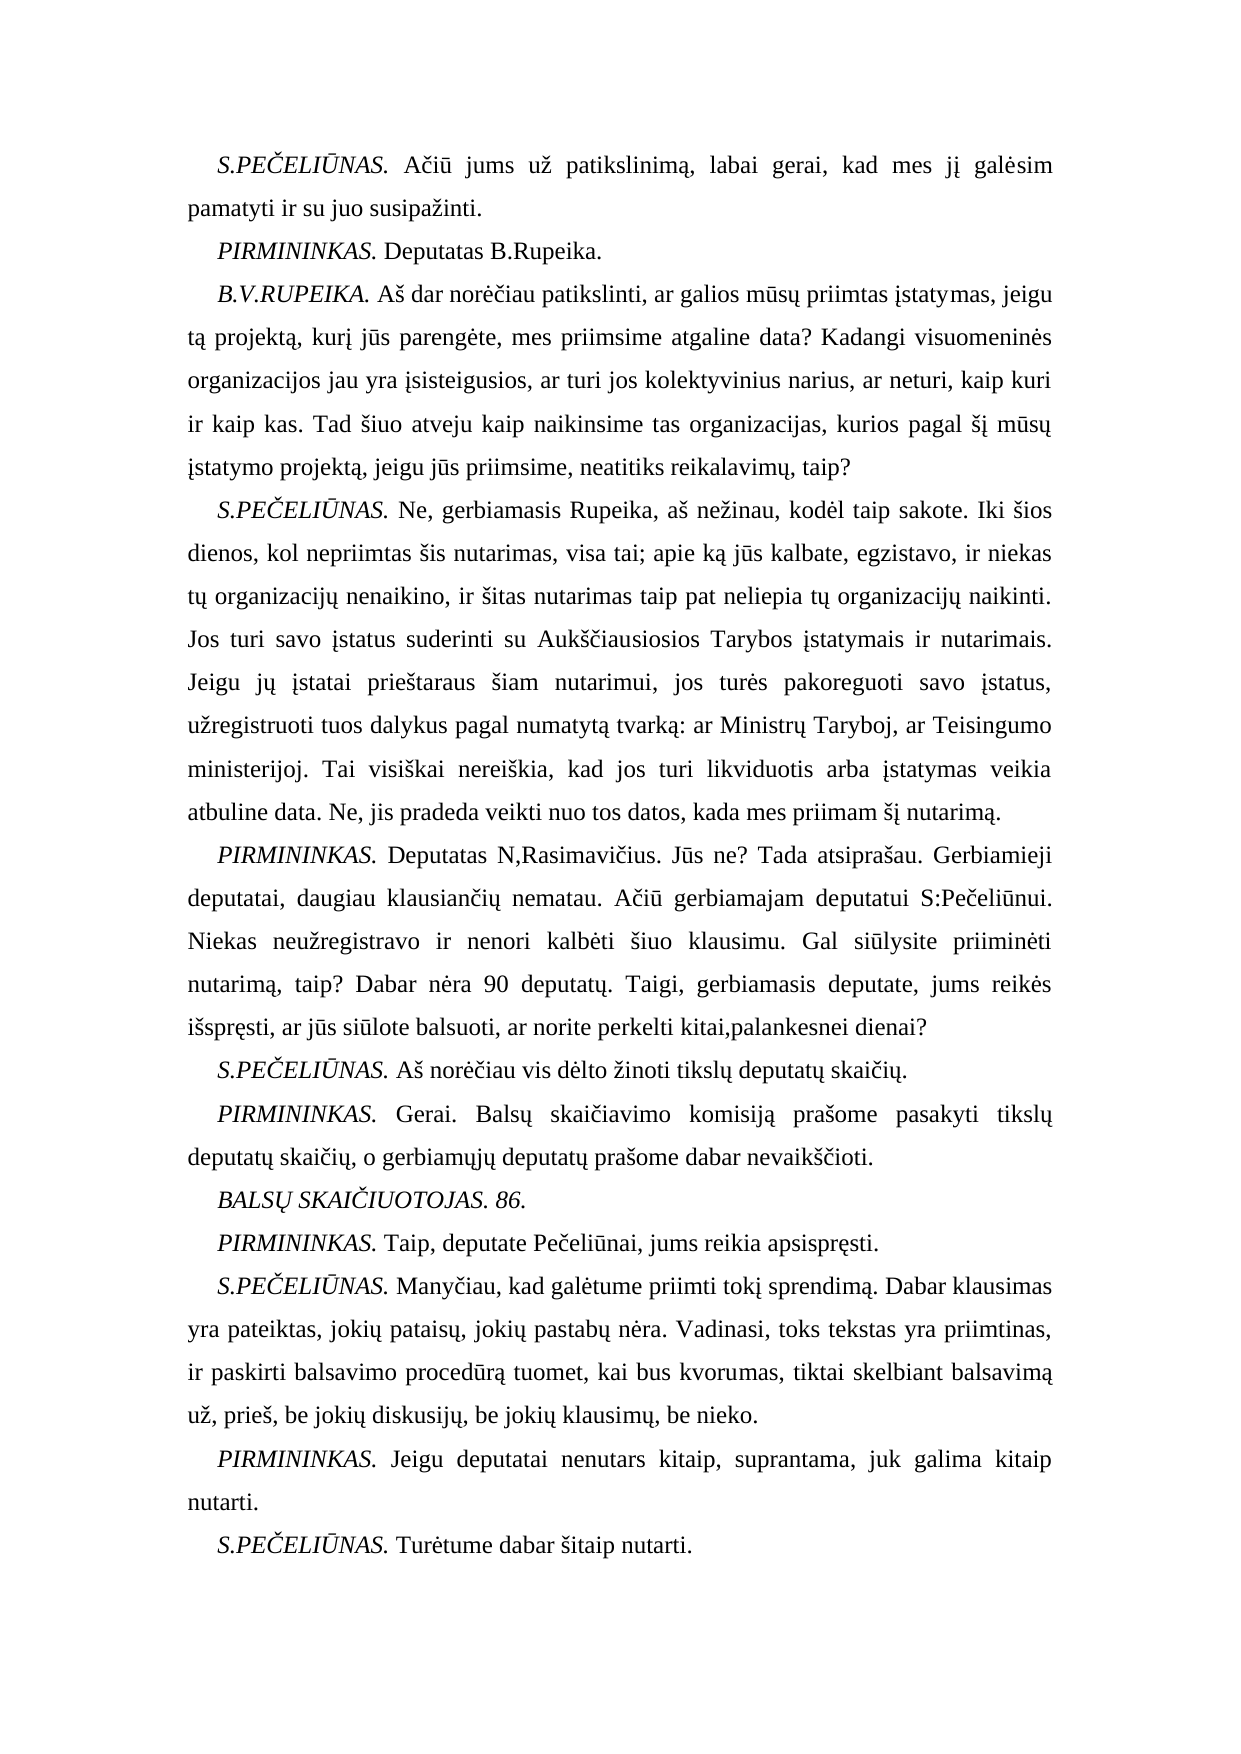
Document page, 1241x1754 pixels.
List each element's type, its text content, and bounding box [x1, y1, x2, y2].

text BALSŲ SKAIČIUOTOJAS. 86. [187, 1185, 1053, 1214]
text PIRMININKAS. Taip, deputate Pečeliūnai, jums reikia apsispręsti. [187, 1228, 1053, 1257]
text PIRMININKAS. Deputatas N,Rasimavičius. Jūs ne? Tada atsiprašau. Gerbiamieji deputatai, daugiau klausiančių nematau. Ačiū gerbiamajam de­putatui S:Pečeliūnui. Niekas neužregistravo ir nenori kalbėti šiuo klausimu. Gal siūlysite priiminėti nutarimą, taip? Dabar nėra 90 deputatų. Taigi, gerbiamasis deputate, jums reikės išspręsti, ar jūs siūlote balsuoti, ar norite perkelti kitai,palankesnei dienai? [187, 840, 1053, 1041]
text S.PEČELIŪNAS. Ačiū jums už patikslinimą, labai gerai, kad mes jį galė­sim pamatyti ir su juo susipažinti. [187, 150, 1053, 222]
text S.PEČELIŪNAS. Ne, gerbiamasis Rupeika, aš nežinau, kodėl taip sakote. Iki šios dienos, kol nepriimtas šis nutarimas, visa tai; apie ką jūs kalbate, egzistavo, ir niekas tų organizacijų nenaikino, ir šitas nutarimas taip pat neliepia tų organizacijų naikinti. Jos turi savo įstatus suderinti su Aukščiau­siosios Tarybos įstatymais ir nutarimais. Jeigu jų įstatai prieštaraus šiam nutarimui, jos turės pakoreguoti savo įstatus, užregistruoti tuos dalykus pagal numatytą tvarką: ar Ministrų Taryboj, ar Teisingumo ministerijoj. Tai visiškai nereiškia, kad jos turi likviduotis arba įstatymas veikia atbuline data. Ne, jis pradeda veikti nuo tos datos, kada mes priimam šį nutarimą. [187, 495, 1053, 826]
text PIRMININKAS. Deputatas B.Rupeika. [187, 236, 1053, 265]
text S.PEČELIŪNAS. Aš norėčiau vis dėlto žinoti tikslų deputatų skaičių. [187, 1056, 1053, 1084]
text S.PEČELIŪNAS. Manyčiau, kad galėtume priimti tokį sprendimą. Dabar klausimas yra pateiktas, jokių pataisų, jokių pastabų nėra. Vadinasi, toks tekstas yra priimtinas, ir paskirti balsavimo procedūrą tuomet, kai bus kvoru­mas, tiktai skelbiant balsavimą už, prieš, be jokių diskusijų, be jokių klausi­mų, be nieko. [187, 1271, 1053, 1429]
text PIRMININKAS. Gerai. Balsų skaičiavimo komisiją prašome pasakyti tikslų deputatų skaičių, o gerbiamųjų deputatų prašome dabar nevaikščioti. [187, 1099, 1053, 1171]
text PIRMININKAS. Jeigu deputatai nenutars kitaip, suprantama, juk galima kitaip nutarti. [187, 1444, 1053, 1516]
text S.PEČELIŪNAS. Turėtume dabar šitaip nutarti. [187, 1530, 1053, 1559]
text B.V.RUPEIKA. Aš dar norėčiau patikslinti, ar galios mūsų priimtas įstaty­mas, jeigu tą projektą, kurį jūs parengėte, mes priimsime atgaline data? Kadangi visuomeninės organizacijos jau yra įsisteigusios, ar turi jos kolektyvinius narius, ar neturi, kaip kuri ir kaip kas. Tad šiuo atveju kaip naikinsime tas organizacijas, kurios pagal šį mūsų įstatymo projektą, jeigu jūs priimsime, neatitiks reikalavimų, taip? [187, 279, 1053, 481]
